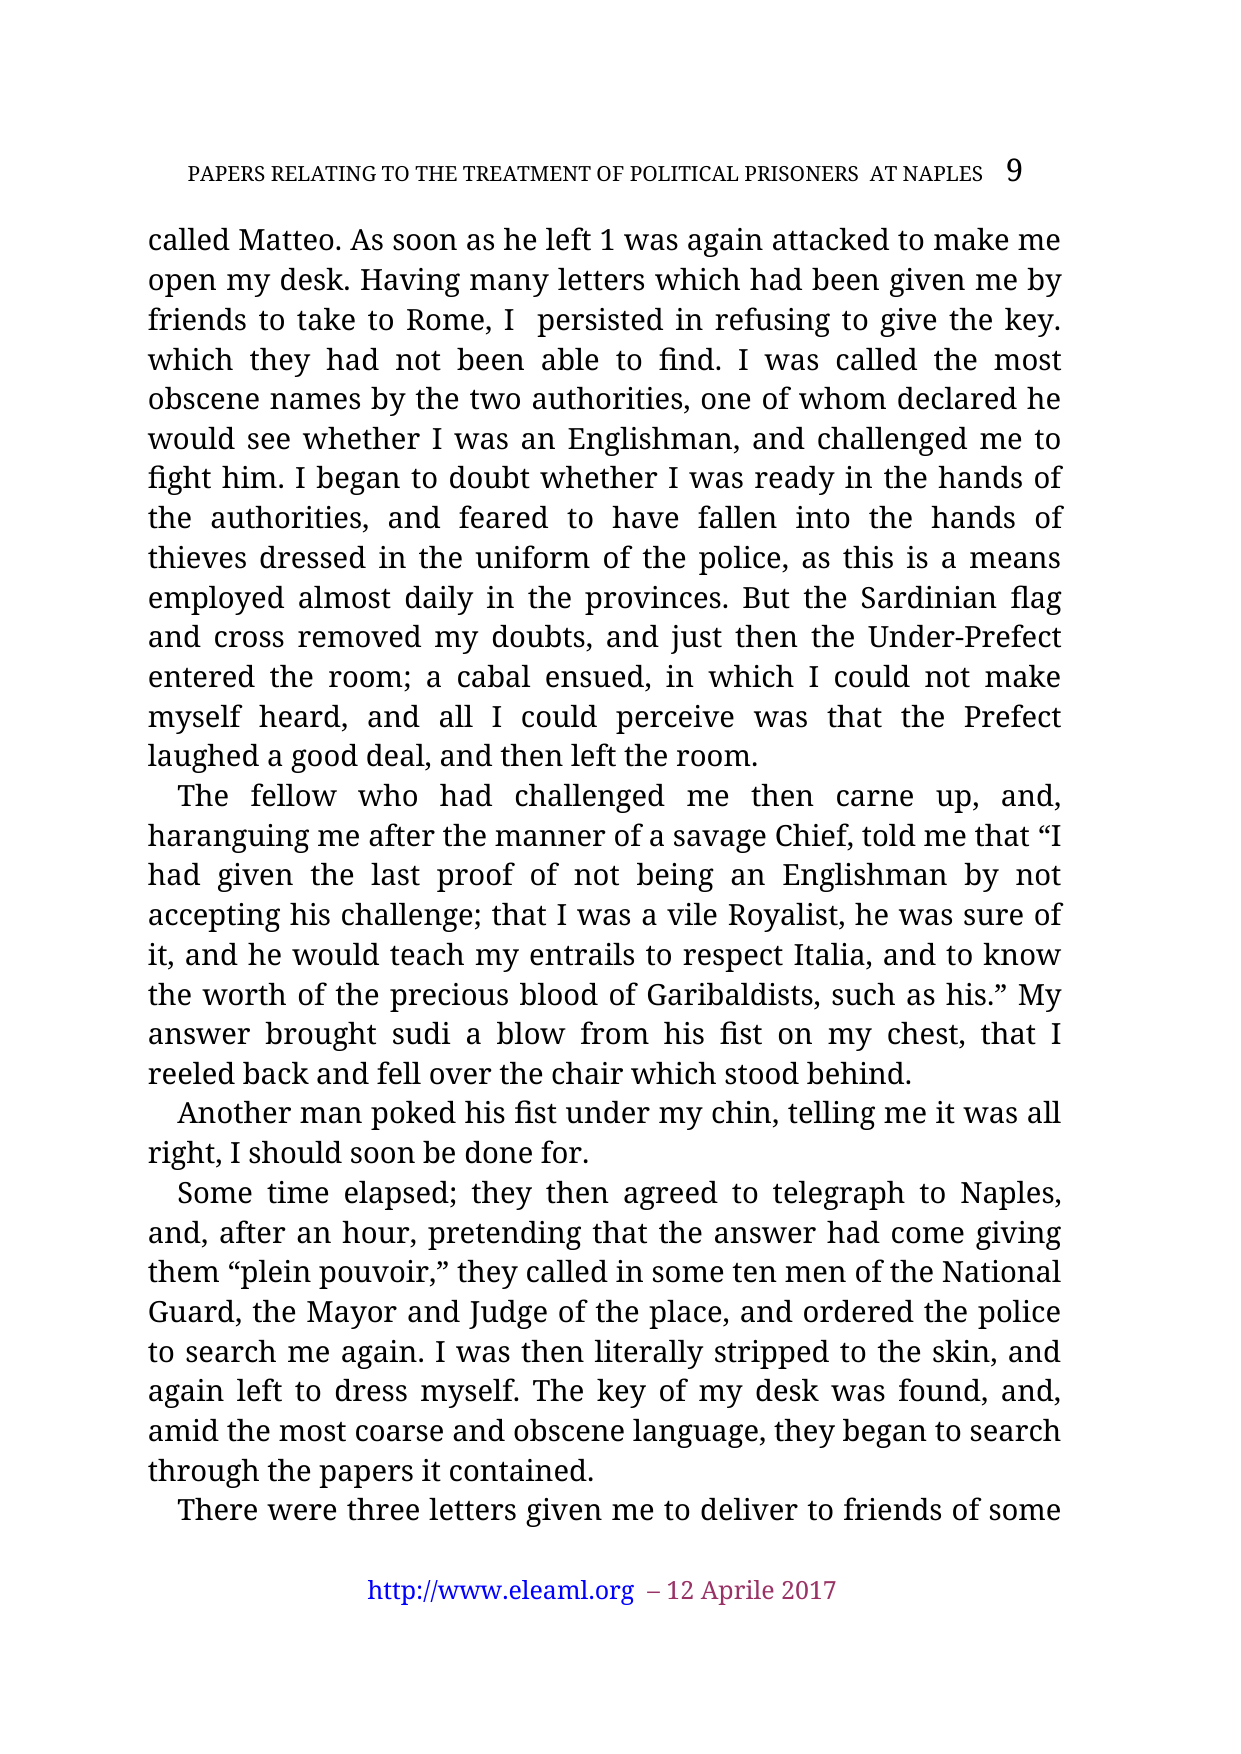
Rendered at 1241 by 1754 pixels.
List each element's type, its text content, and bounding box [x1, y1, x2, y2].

text The fellow who had challenged me then carne up, and, haranguing me after the manner of a savage Chief, told me that “I had given the last proof of not being an Englishman by not accepting his challenge; that I was a vile Royalist, he was sure of it, and he would teach my entrails to respect Italia, and to know the worth of the precious blood of Garibaldists, such as his.” My answer brought sudi a blow from his fist on my chest, that I reeled back and fell over the chair which stood behind. [148, 775, 1063, 1093]
text Some time elapsed; they then agreed to telegraph to Naples, and, after an hour, pretending that the answer had come giving them “plein pouvoir,” they called in some ten men of the National Guard, the Mayor and Judge of the place, and ordered the police to search me again. I was then literally stripped to the skin, and again left to dress myself. The key of my desk was found, and, amid the most coarse and obscene language, they began to search through the papers it contained. [148, 1172, 1063, 1490]
text There were three letters given me to deliver to friends of some [148, 1490, 1063, 1529]
text called Matteo. As soon as he left 1 was again attacked to make me open my desk. Having many letters which had been given me by friends to take to Rome, I persisted in refusing to give the key. which they had not been able to find. I was called the most obscene names by the two authorities, one of whom declared he would see whether I was an Englishman, and challenged me to fight him. I began to doubt whether I was ready in the hands of the authorities, and feared to have fallen into the hands of thieves dressed in the uniform of the police, as this is a means employed almost daily in the provinces. But the Sardinian flag and cross removed my doubts, and just then the Under-Prefect entered the room; a cabal ensued, in which I could not make myself heard, and all I could perceive was that the Prefect laughed a good deal, and then left the room. [148, 220, 1063, 775]
text Another man poked his fist under my chin, telling me it was all right, I should soon be done for. [148, 1093, 1063, 1172]
